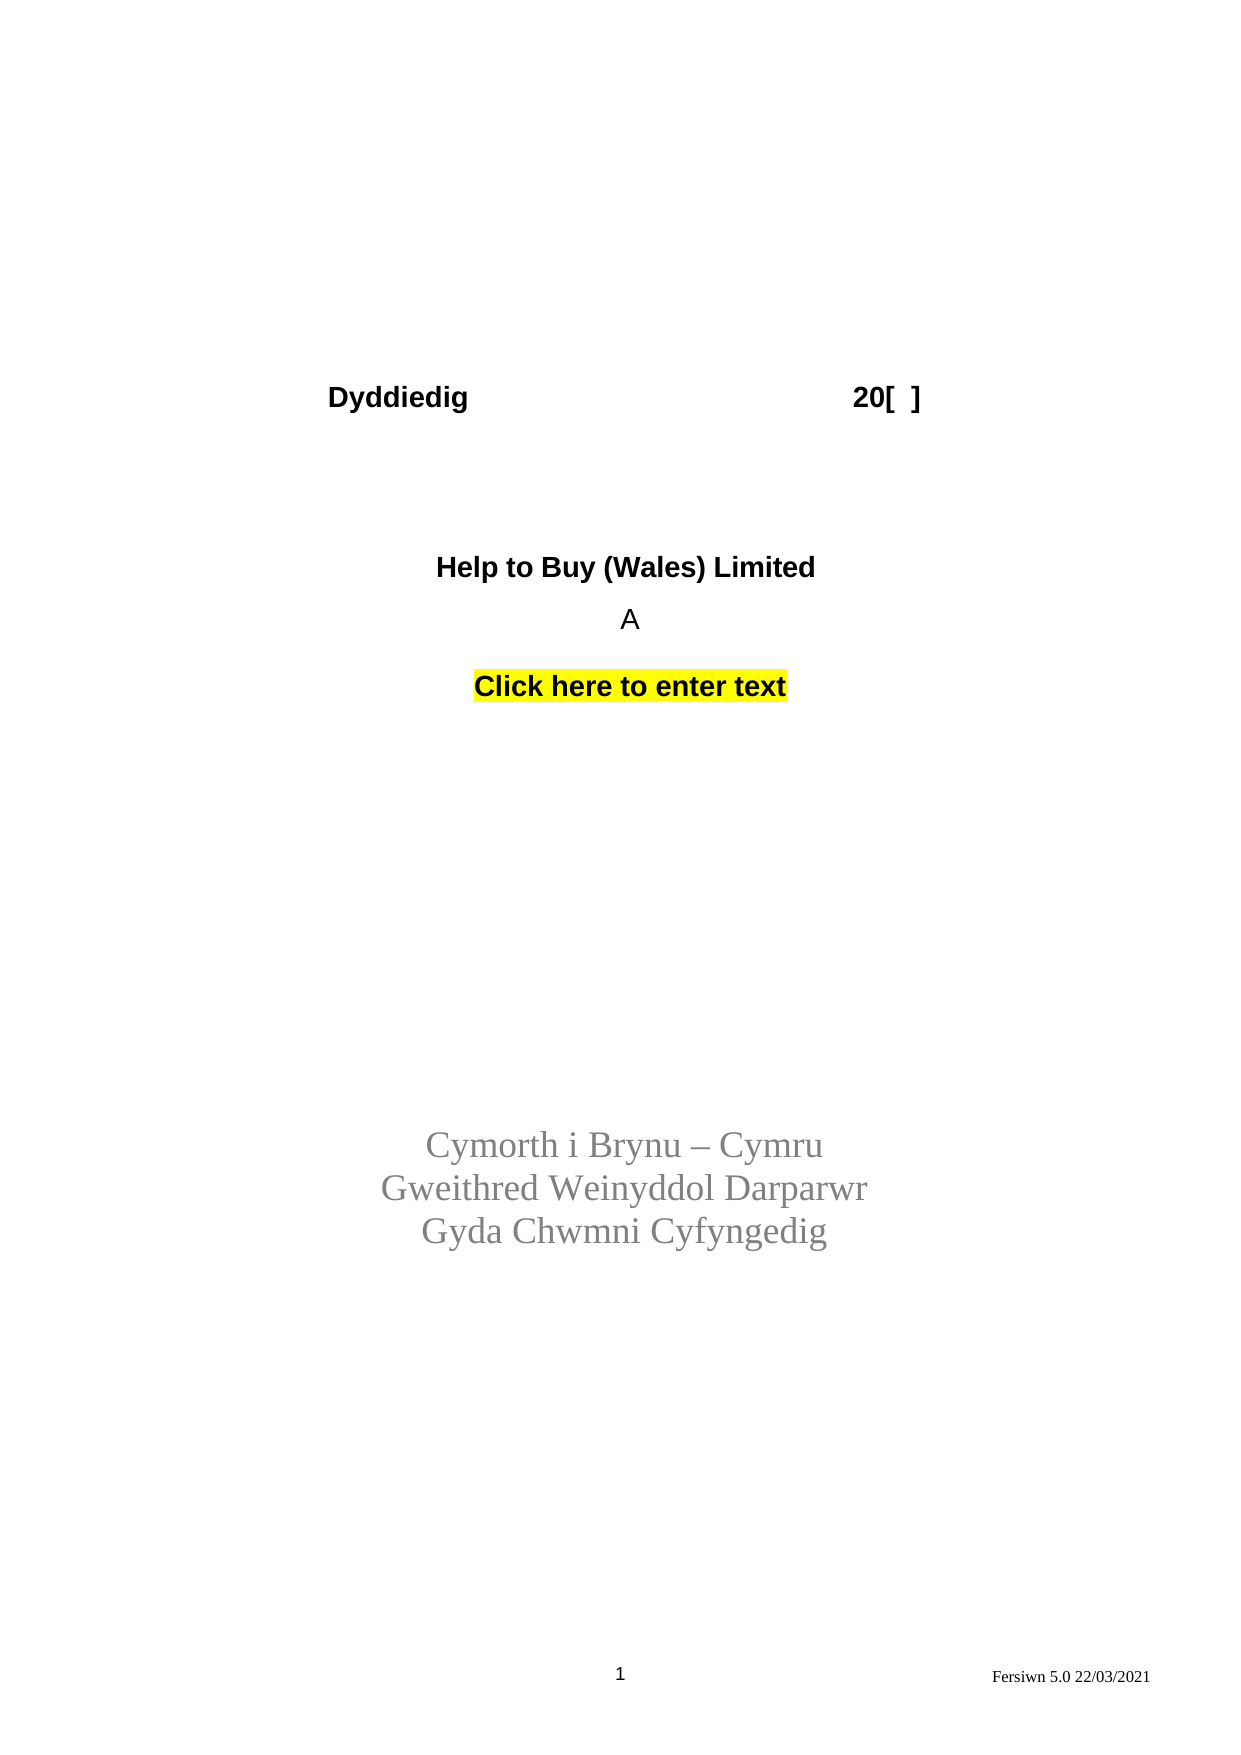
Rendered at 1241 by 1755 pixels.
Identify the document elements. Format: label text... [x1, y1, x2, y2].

text Gyda Chwmni Cyfyngedig [98, 1209, 1151, 1252]
text Gweithred Weinyddol Darparwr [98, 1166, 1151, 1209]
text A [109, 602, 1151, 635]
text Cymorth i Brynu – Cymru [98, 1122, 1151, 1166]
subtitle Dyddiedig 20[ ] [98, 380, 1151, 414]
text Help to Buy (Wales) Limited [109, 551, 1151, 584]
text Click here to enter text [109, 669, 1151, 702]
